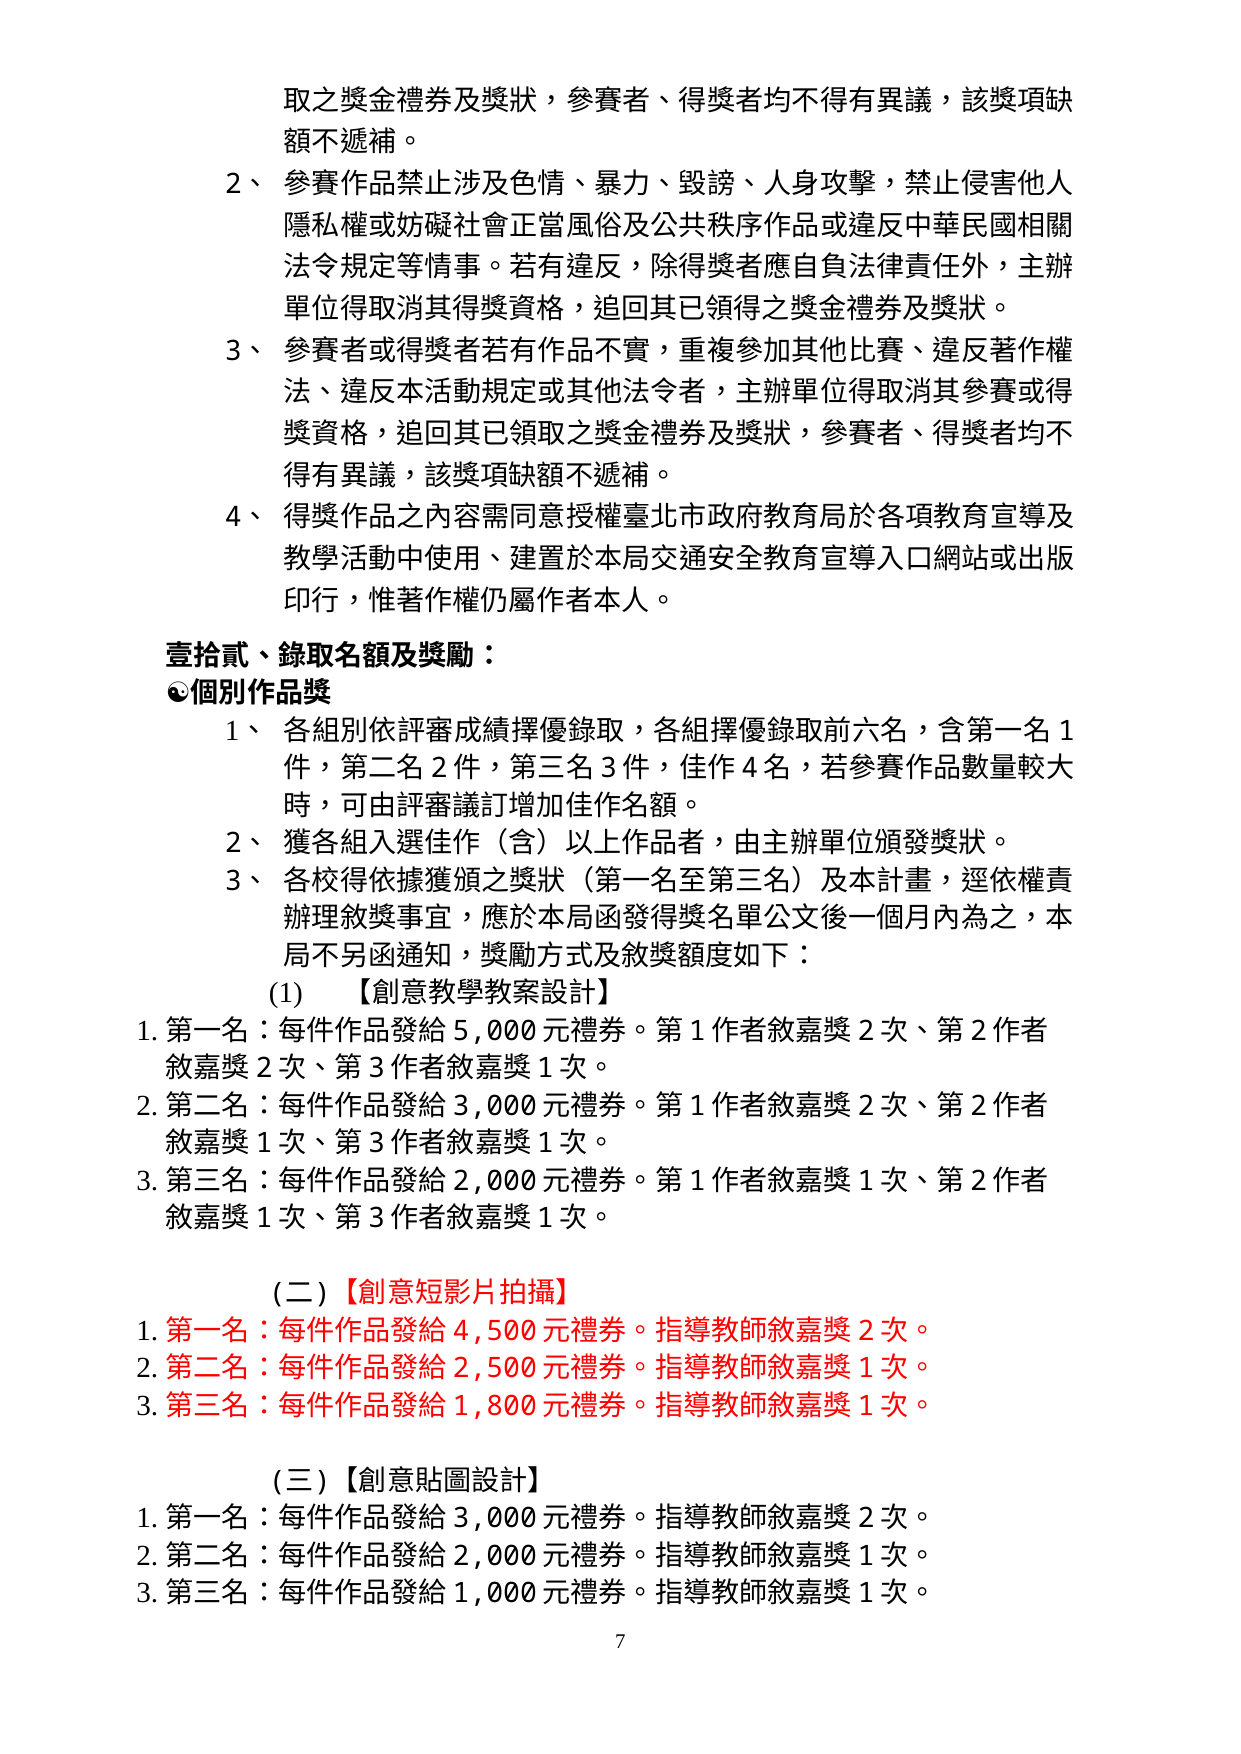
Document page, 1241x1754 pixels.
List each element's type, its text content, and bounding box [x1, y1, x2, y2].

list 第二名：每件作品發給3,000元禮券。第1作者敘嘉獎2次、第2作者敘嘉獎1次、第3作者敘嘉獎1次。 [136, 1085, 1075, 1160]
list 各校得依據獲頒之獎狀（第一名至第三名）及本計畫，逕依權責辦理敘獎事宜，應於本局函發得獎名單公文後一個月內為之，本局不另函通知，獎勵方式及敘獎額度如下： [224, 860, 1075, 973]
list 第三名：每件作品發給1,000元禮券。指導教師敘嘉獎1次。 [136, 1573, 1110, 1610]
list 得獎作品之內容需同意授權臺北市政府教育局於各項教育宣導及教學活動中使用、建置於本局交通安全教育宣導入口網站或出版印行，惟著作權仍屬作者本人。 [224, 493, 1075, 618]
list 參賽者或得獎者若有作品不實，重複參加其他比賽、違反著作權法、違反本活動規定或其他法令者，主辦單位得取消其參賽或得獎資格，追回其已領取之獎金禮券及獎狀，參賽者、得獎者均不得有異議，該獎項缺額不遞補。 [224, 327, 1075, 493]
list 第一名：每件作品發給3,000元禮券。指導教師敘嘉獎2次。 [136, 1498, 1110, 1535]
list 參賽作品禁止涉及色情、暴力、毀謗、人身攻擊，禁止侵害他人隱私權或妨礙社會正當風俗及公共秩序作品或違反中華民國相關法令規定等情事。若有違反，除得獎者應自負法律責任外，主辦單位得取消其得獎資格，追回其已領得之獎金禮券及獎狀。 [224, 160, 1075, 327]
text 壹拾貳、錄取名額及獎勵： [165, 635, 1075, 673]
list 第三名：每件作品發給1,800元禮券。指導教師敘嘉獎1次。 [136, 1385, 1075, 1423]
list 【創意教學教案設計】 [269, 973, 1075, 1010]
list 取之獎金禮券及獎狀，參賽者、得獎者均不得有異議，該獎項缺額不遞補。 [224, 77, 1075, 160]
list 第二名：每件作品發給2,500元禮券。指導教師敘嘉獎1次。 [136, 1348, 1075, 1385]
list 各組別依評審成績擇優錄取，各組擇優錄取前六名，含第一名1件，第二名2件，第三名3件，佳作4名，若參賽作品數量較大時，可由評審議訂增加佳作名額。 [224, 710, 1075, 823]
list 第三名：每件作品發給2,000元禮券。第1作者敘嘉獎1次、第2作者敘嘉獎1次、第3作者敘嘉獎1次。 [136, 1160, 1075, 1235]
text (三)【創意貼圖設計】 [269, 1460, 1075, 1498]
list 第二名：每件作品發給2,000元禮券。指導教師敘嘉獎1次。 [136, 1535, 1110, 1573]
list 第一名：每件作品發給5,000元禮券。第1作者敘嘉獎2次、第2作者敘嘉獎2次、第3作者敘嘉獎1次。 [136, 1010, 1075, 1085]
text 個別作品獎 [165, 673, 1075, 710]
list 獲各組入選佳作（含）以上作品者，由主辦單位頒發獎狀。 [224, 823, 1075, 860]
text (二)【創意短影片拍攝】 [269, 1273, 1075, 1310]
list 第一名：每件作品發給4,500元禮券。指導教師敘嘉獎2次。 [136, 1310, 1075, 1348]
